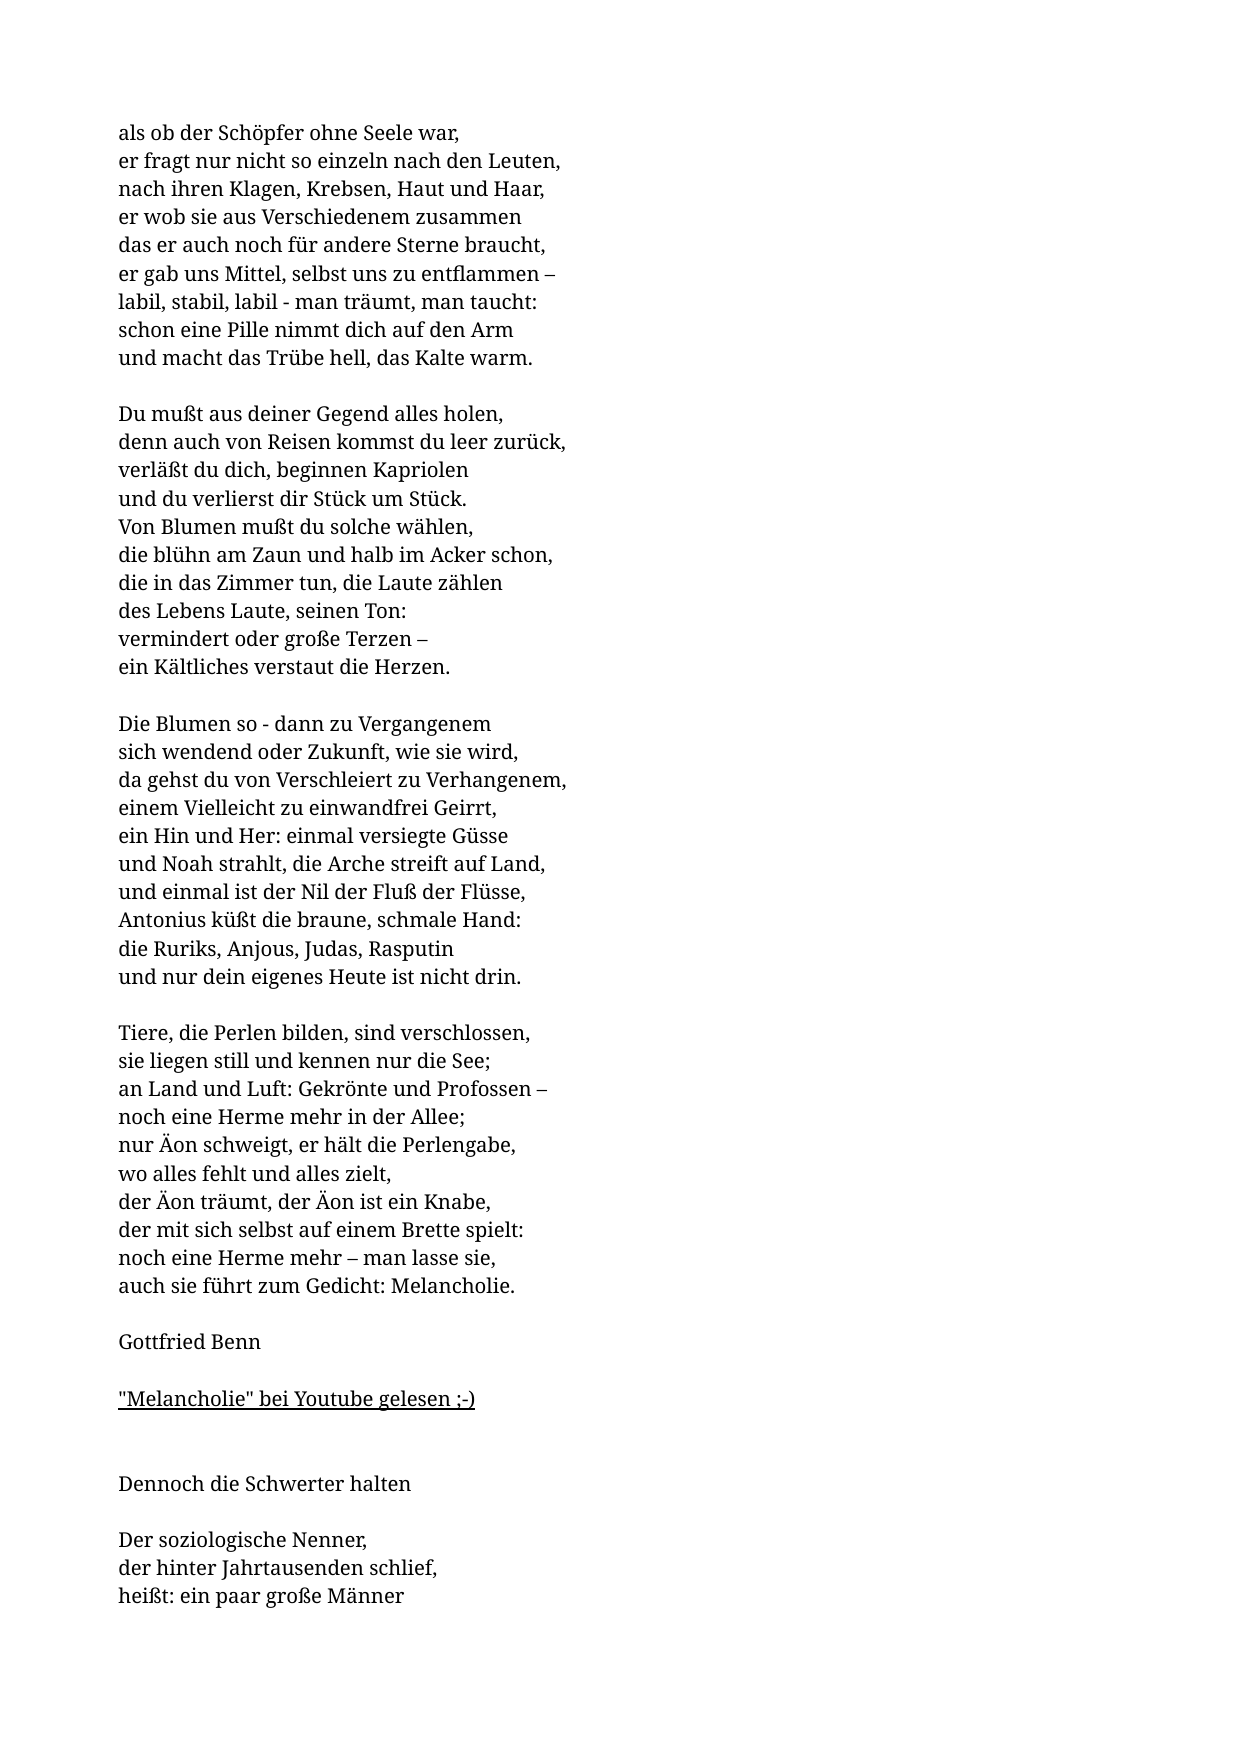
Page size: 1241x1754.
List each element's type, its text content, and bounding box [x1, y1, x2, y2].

text "Melancholie" bei Youtube gelesen ;-) Dennoch die Schwerter halten Der soziologische Nenner, der hinter Jahrtausenden schlief, heißt: ein paar große Männer [118, 1384, 1122, 1609]
text als ob der Schöpfer ohne Seele war, er fragt nur nicht so einzeln nach den Leuten, nach ihren Klagen, Krebsen, Haut und Haar, er wob sie aus Verschiedenem zusammen das er auch noch für andere Sterne braucht, er gab uns Mittel, selbst uns zu entflammen – labil, stabil, labil - man träumt, man taucht: schon eine Pille nimmt dich auf den Arm und macht das Trübe hell, das Kalte warm. Du mußt aus deiner Gegend alles holen, denn auch von Reisen kommst du leer zurück, verläßt du dich, beginnen Kapriolen und du verlierst dir Stück um Stück. Von Blumen mußt du solche wählen, die blühn am Zaun und halb im Acker schon, die in das Zimmer tun, die Laute zählen des Lebens Laute, seinen Ton: vermindert oder große Terzen – ein Kältliches verstaut die Herzen. Die Blumen so - dann zu Vergangenem sich wendend oder Zukunft, wie sie wird, da gehst du von Verschleiert zu Verhangenem, einem Vielleicht zu einwandfrei Geirrt, ein Hin und Her: einmal versiegte Güsse und Noah strahlt, die Arche streift auf Land, und einmal ist der Nil der Fluß der Flüsse, Antonius küßt die braune, schmale Hand: die Ruriks, Anjous, Judas, Rasputin und nur dein eigenes Heute ist nicht drin. Tiere, die Perlen bilden, sind verschlossen, sie liegen still und kennen nur die See; an Land und Luft: Gekrönte und Profossen – noch eine Herme mehr in der Allee; nur Äon schweigt, er hält die Perlengabe, wo alles fehlt und alles zielt, der Äon träumt, der Äon ist ein Knabe, der mit sich selbst auf einem Brette spielt: noch eine Herme mehr – man lasse sie, auch sie führt zum Gedicht: Melancholie. Gottfried Benn [118, 118, 1122, 1356]
